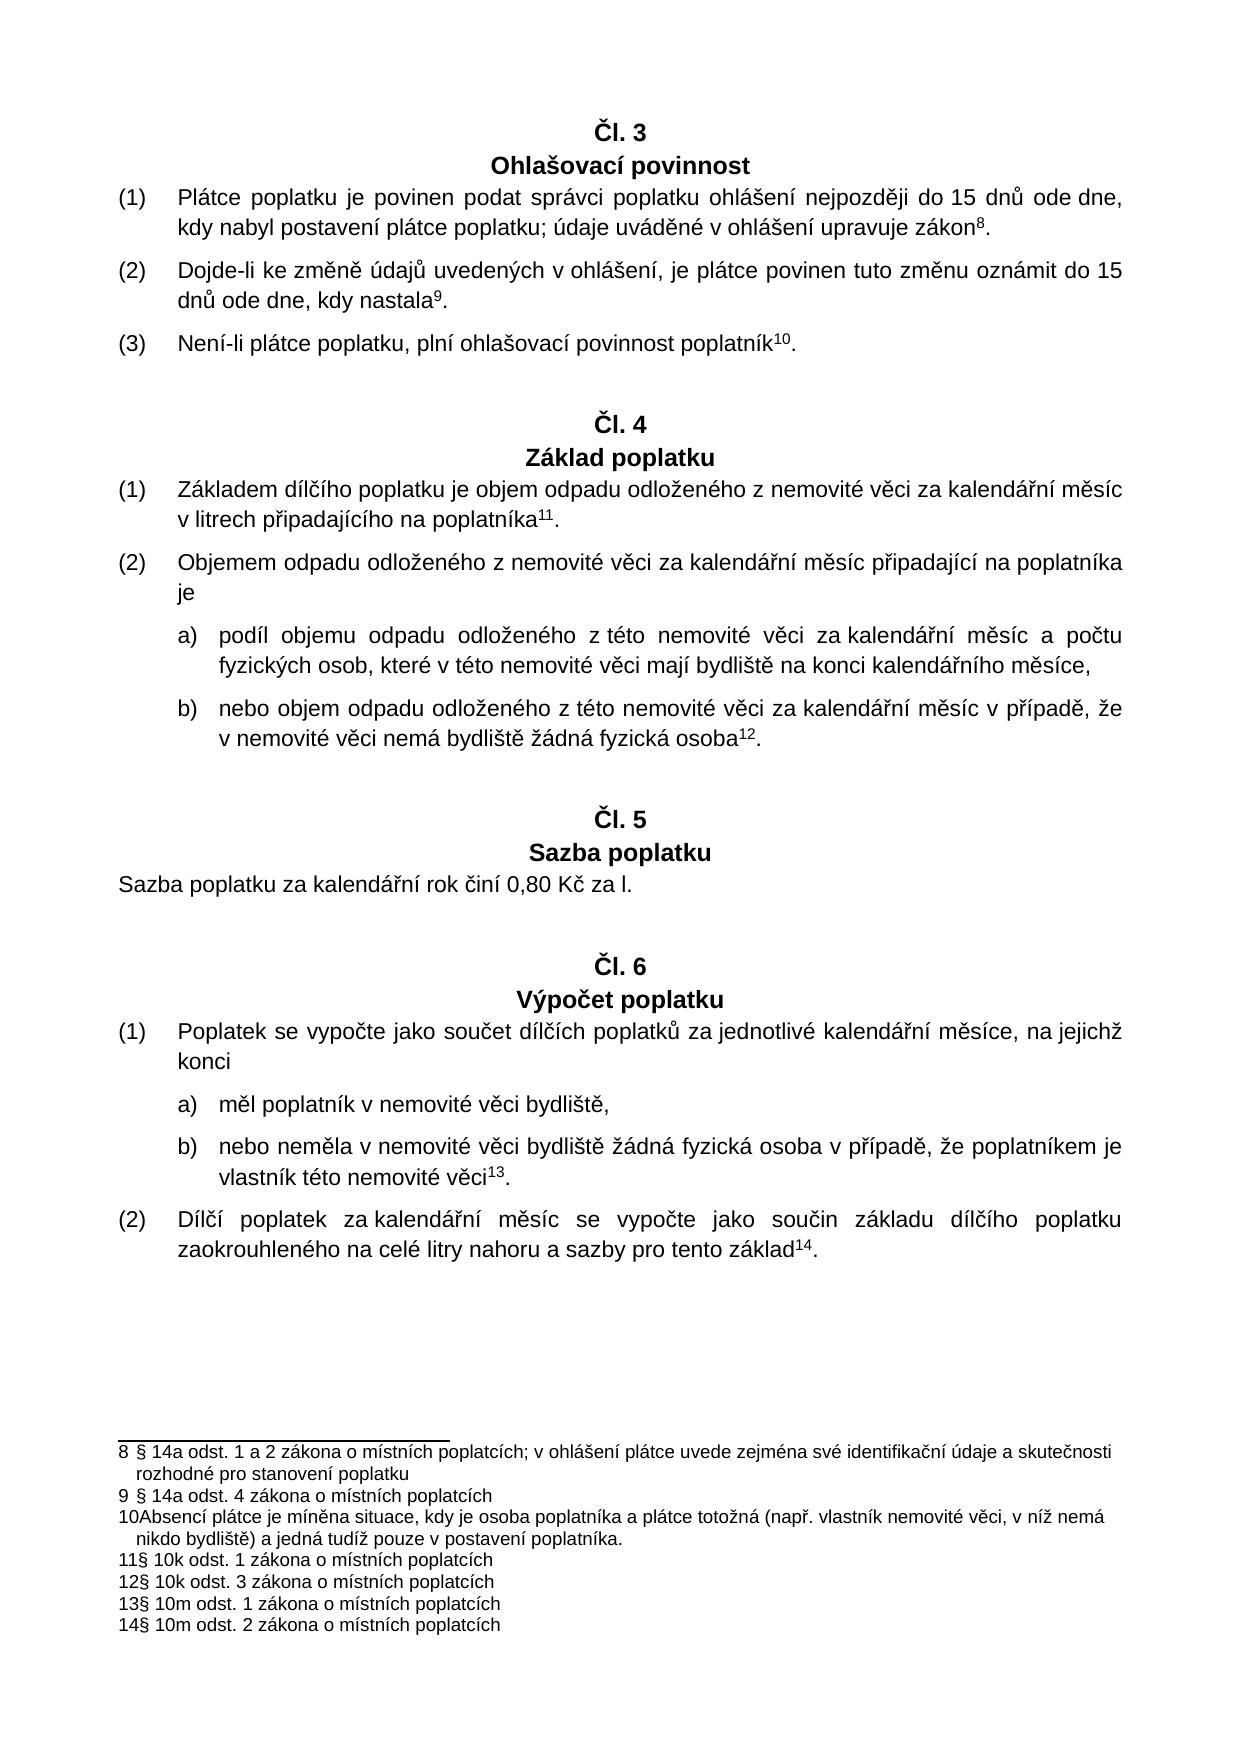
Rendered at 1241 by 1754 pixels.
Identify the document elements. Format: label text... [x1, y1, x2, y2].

list § 10k odst. 3 zákona o místních poplatcích [118, 1571, 1122, 1592]
list § 10k odst. 1 zákona o místních poplatcích [118, 1549, 1122, 1571]
list měl poplatník v nemovité věci bydliště, [177, 1091, 1122, 1117]
list podíl objemu odpadu odloženého z této nemovité věci za kalendářní měsíc a počtu fyzických osob, které v této nemovité věci mají bydliště na konci kalendářního měsíce, [177, 622, 1122, 679]
list § 14a odst. 1 a 2 zákona o místních poplatcích; v ohlášení plátce uvede zejména své identifikační údaje a skutečnosti rozhodné pro stanovení poplatku [118, 1441, 1122, 1484]
subtitle Čl. 3 Ohlašovací povinnost [118, 118, 1122, 180]
list § 10m odst. 2 zákona o místních poplatcích [118, 1614, 1122, 1635]
subtitle Čl. 4 Základ poplatku [118, 410, 1122, 472]
list Objemem odpadu odloženého z nemovité věci za kalendářní měsíc připadající na poplatníka je [118, 549, 1122, 606]
subtitle Čl. 5 Sazba poplatku [118, 805, 1122, 867]
subtitle Čl. 6 Výpočet poplatku [118, 952, 1122, 1013]
list nebo objem odpadu odloženého z této nemovité věci za kalendářní měsíc v případě, že v nemovité věci nemá bydliště žádná fyzická osoba. [177, 695, 1122, 752]
list Absencí plátce je míněna situace, kdy je osoba poplatníka a plátce totožná (např. vlastník nemovité věci, v níž nemá nikdo bydliště) a jedná tudíž pouze v postavení poplatníka. [118, 1506, 1122, 1549]
list Dílčí poplatek za kalendářní měsíc se vypočte jako součin základu dílčího poplatku zaokrouhleného na celé litry nahoru a sazby pro tento základ. [118, 1206, 1122, 1263]
text Sazba poplatku za kalendářní rok činí 0,80 Kč za l. [118, 871, 1122, 898]
list Plátce poplatku je povinen podat správci poplatku ohlášení nejpozději do 15 dnů ode dne, kdy nabyl postavení plátce poplatku; údaje uváděné v ohlášení upravuje zákon. [118, 184, 1122, 241]
list nebo neměla v nemovité věci bydliště žádná fyzická osoba v případě, že poplatníkem je vlastník této nemovité věci. [177, 1133, 1122, 1190]
list Poplatek se vypočte jako součet dílčích poplatků za jednotlivé kalendářní měsíce, na jejichž konci [118, 1018, 1122, 1074]
list § 14a odst. 4 zákona o místních poplatcích [118, 1484, 1122, 1506]
list Dojde-li ke změně údajů uvedených v ohlášení, je plátce povinen tuto změnu oznámit do 15 dnů ode dne, kdy nastala. [118, 257, 1122, 314]
list § 10m odst. 1 zákona o místních poplatcích [118, 1592, 1122, 1614]
list Základem dílčího poplatku je objem odpadu odloženého z nemovité věci za kalendářní měsíc v litrech připadajícího na poplatníka. [118, 476, 1122, 533]
list Není-li plátce poplatku, plní ohlašovací povinnost poplatník. [118, 330, 1122, 356]
